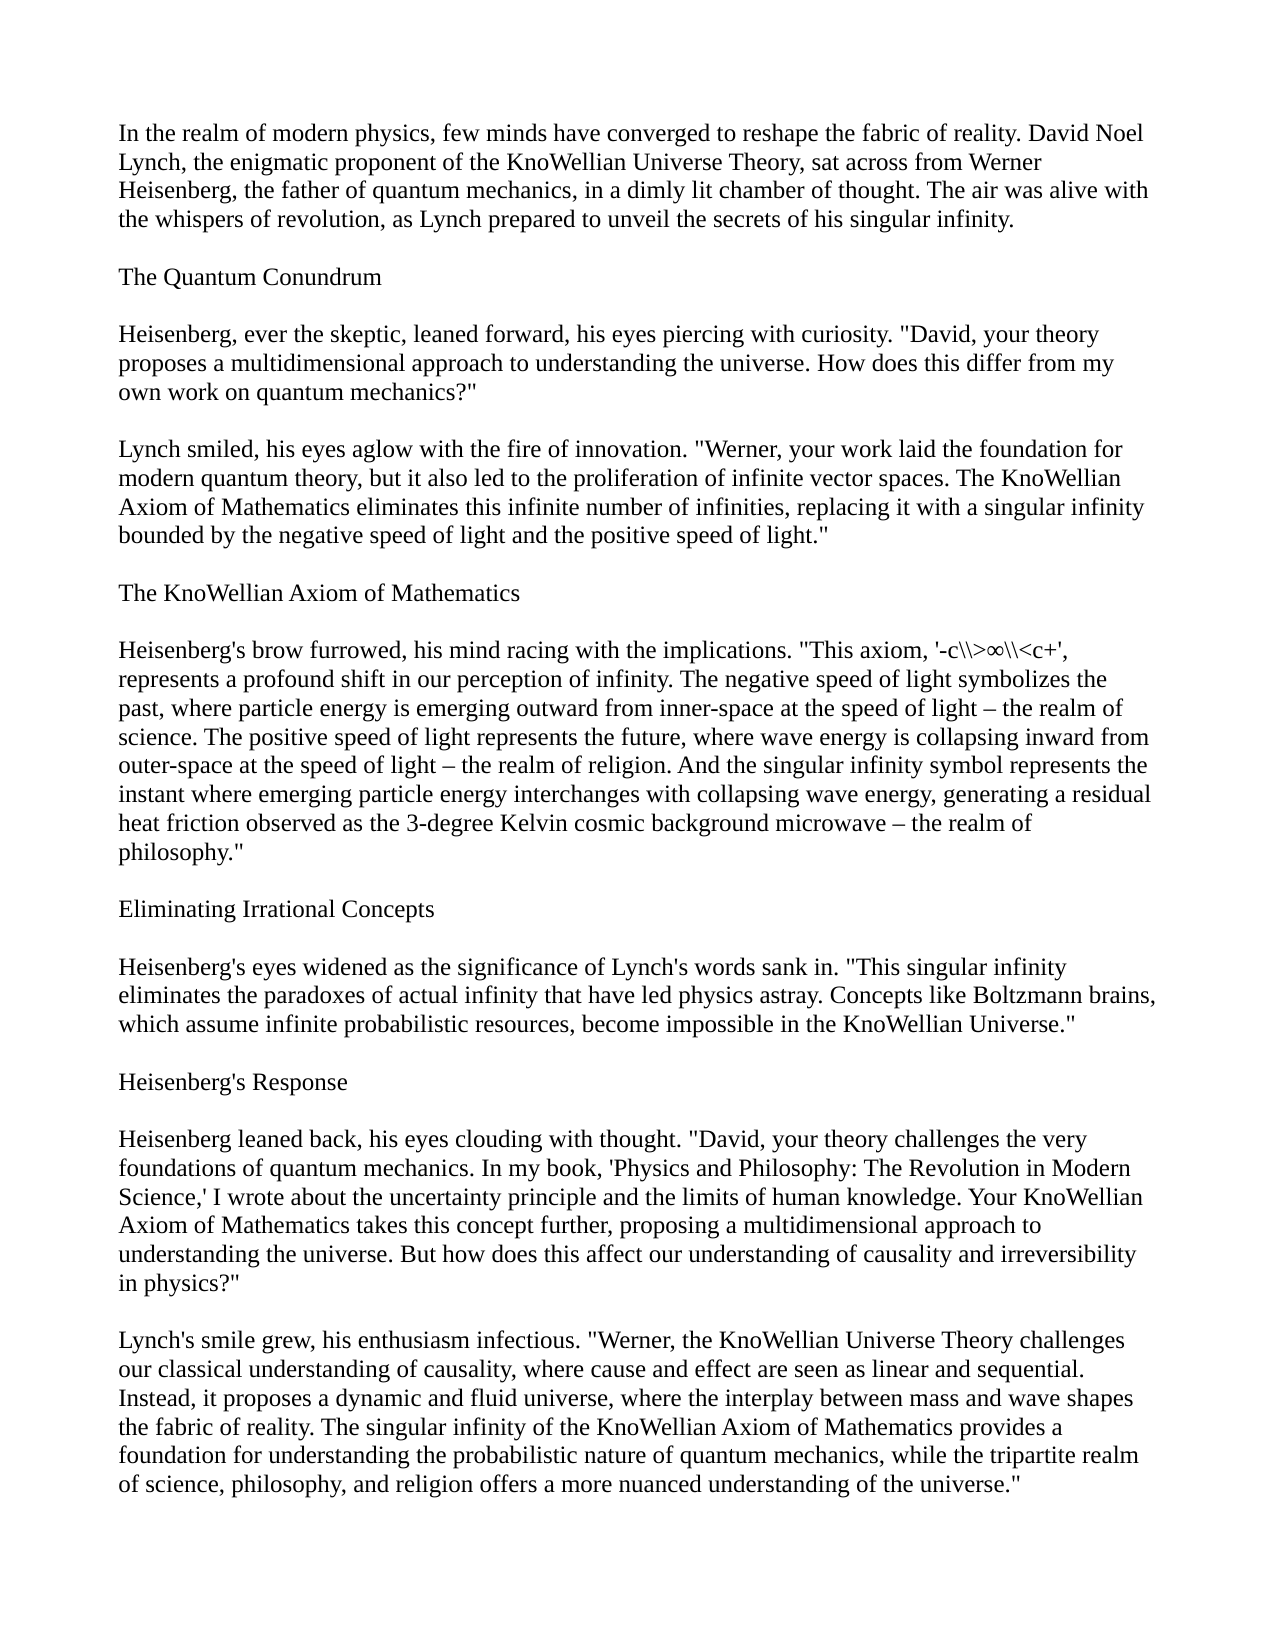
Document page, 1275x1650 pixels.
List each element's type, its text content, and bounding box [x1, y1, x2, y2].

text Heisenberg leaned back, his eyes clouding with thought. "David, your theory challenges the very foundations of quantum mechanics. In my book, 'Physics and Philosophy: The Revolution in Modern Science,' I wrote about the uncertainty principle and the limits of human knowledge. Your KnoWellian Axiom of Mathematics takes this concept further, proposing a multidimensional approach to understanding the universe. But how does this affect our understanding of causality and irreversibility in physics?" [118, 1124, 1157, 1297]
text The KnoWellian Axiom of Mathematics [118, 578, 1157, 607]
text Lynch's smile grew, his enthusiasm infectious. "Werner, the KnoWellian Universe Theory challenges our classical understanding of causality, where cause and effect are seen as linear and sequential. Instead, it proposes a dynamic and fluid universe, where the interplay between mass and wave shapes the fabric of reality. The singular infinity of the KnoWellian Axiom of Mathematics provides a foundation for understanding the probabilistic nature of quantum mechanics, while the tripartite realm of science, philosophy, and religion offers a more nuanced understanding of the universe." [118, 1326, 1157, 1498]
text In the realm of modern physics, few minds have converged to reshape the fabric of reality. David Noel Lynch, the enigmatic proponent of the KnoWellian Universe Theory, sat across from Werner Heisenberg, the father of quantum mechanics, in a dimly lit chamber of thought. The air was alive with the whispers of revolution, as Lynch prepared to unveil the secrets of his singular infinity. [118, 118, 1157, 233]
text Heisenberg's eyes widened as the significance of Lynch's words sank in. "This singular infinity eliminates the paradoxes of actual infinity that have led physics astray. Concepts like Boltzmann brains, which assume infinite probabilistic resources, become impossible in the KnoWellian Universe." [118, 952, 1157, 1038]
text Heisenberg, ever the skeptic, leaned forward, his eyes piercing with curiosity. "David, your theory proposes a multidimensional approach to understanding the universe. How does this differ from my own work on quantum mechanics?" [118, 319, 1157, 406]
text Eliminating Irrational Concepts [118, 894, 1157, 923]
text The Quantum Conundrum [118, 262, 1157, 291]
text Heisenberg's brow furrowed, his mind racing with the implications. "This axiom, '-c\\>∞\\<c+', represents a profound shift in our perception of infinity. The negative speed of light symbolizes the past, where particle energy is emerging outward from inner-space at the speed of light – the realm of science. The positive speed of light represents the future, where wave energy is collapsing inward from outer-space at the speed of light – the realm of religion. And the singular infinity symbol represents the instant where emerging particle energy interchanges with collapsing wave energy, generating a residual heat friction observed as the 3-degree Kelvin cosmic background microwave – the realm of philosophy." [118, 636, 1157, 866]
text Lynch smiled, his eyes aglow with the fire of innovation. "Werner, your work laid the foundation for modern quantum theory, but it also led to the proliferation of infinite vector spaces. The KnoWellian Axiom of Mathematics eliminates this infinite number of infinities, replacing it with a singular infinity bounded by the negative speed of light and the positive speed of light." [118, 434, 1157, 549]
text Heisenberg's Response [118, 1067, 1157, 1096]
